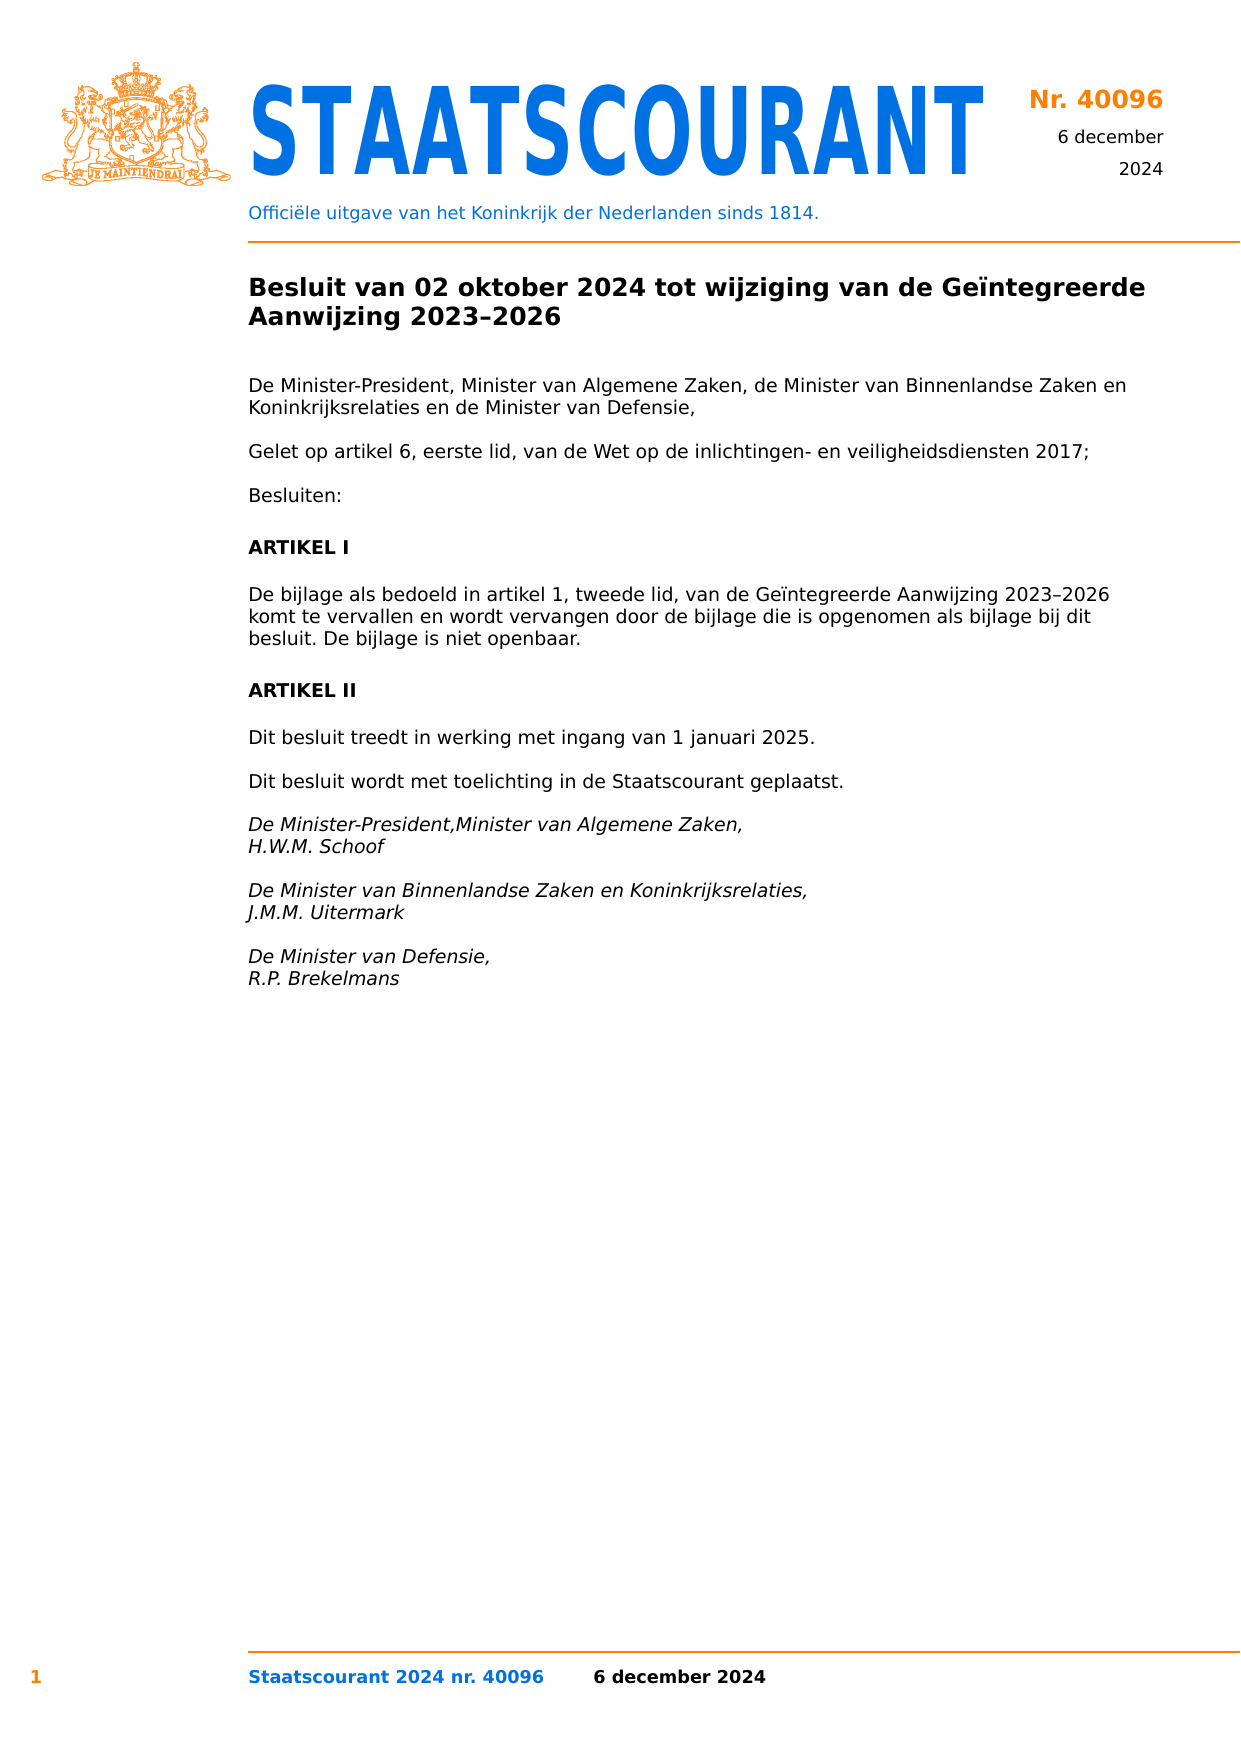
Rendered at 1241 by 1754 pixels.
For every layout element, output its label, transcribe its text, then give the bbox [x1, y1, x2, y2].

table_cell 6 december [998, 121, 1240, 153]
table_header Nr. 40096 [998, 62, 1240, 121]
picture [41, 62, 231, 186]
text Besluiten: [248, 485, 1163, 507]
text Dit besluit treedt in werking met ingang van 1 januari 2025. [248, 727, 1163, 749]
text De bijlage als bedoeld in artikel 1, tweede lid, van de Geïntegreerde Aanwijzing 2023–2026 komt te vervallen en wordt vervangen door de bijlage die is opgenomen als bijlage bij dit besluit. De bijlage is niet openbaar. [248, 584, 1163, 650]
subtitle ARTIKEL II [248, 680, 1163, 702]
table_cell 2024 [998, 153, 1240, 203]
text De Minister-President, Minister van Algemene Zaken, de Minister van Binnenlandse Zaken en Koninkrijksrelaties en de Minister van Defensie, [248, 375, 1163, 419]
table_header STAATSCOURANT [248, 62, 998, 203]
text De Minister van Defensie, R.P. Brekelmans [248, 946, 1163, 990]
subtitle ARTIKEL I [248, 537, 1163, 559]
text Gelet op artikel 6, eerste lid, van de Wet op de inlichtingen- en veiligheidsdiensten 2017; [248, 441, 1163, 463]
text Dit besluit wordt met toelichting in de Staatscourant geplaatst. [248, 771, 1163, 792]
subtitle Besluit van 02 oktober 2024 tot wijziging van de Geïntegreerde Aanwijzing 2023–2026 [248, 273, 1163, 331]
table_header [25, 62, 248, 241]
text De Minister van Binnenlandse Zaken en Koninkrijksrelaties, J.M.M. Uitermark [248, 880, 1163, 924]
table_cell Officiële uitgave van het Koninkrijk der Nederlanden sinds 1814. [248, 203, 1240, 241]
text De Minister-President,Minister van Algemene Zaken, H.W.M. Schoof [248, 814, 1163, 858]
